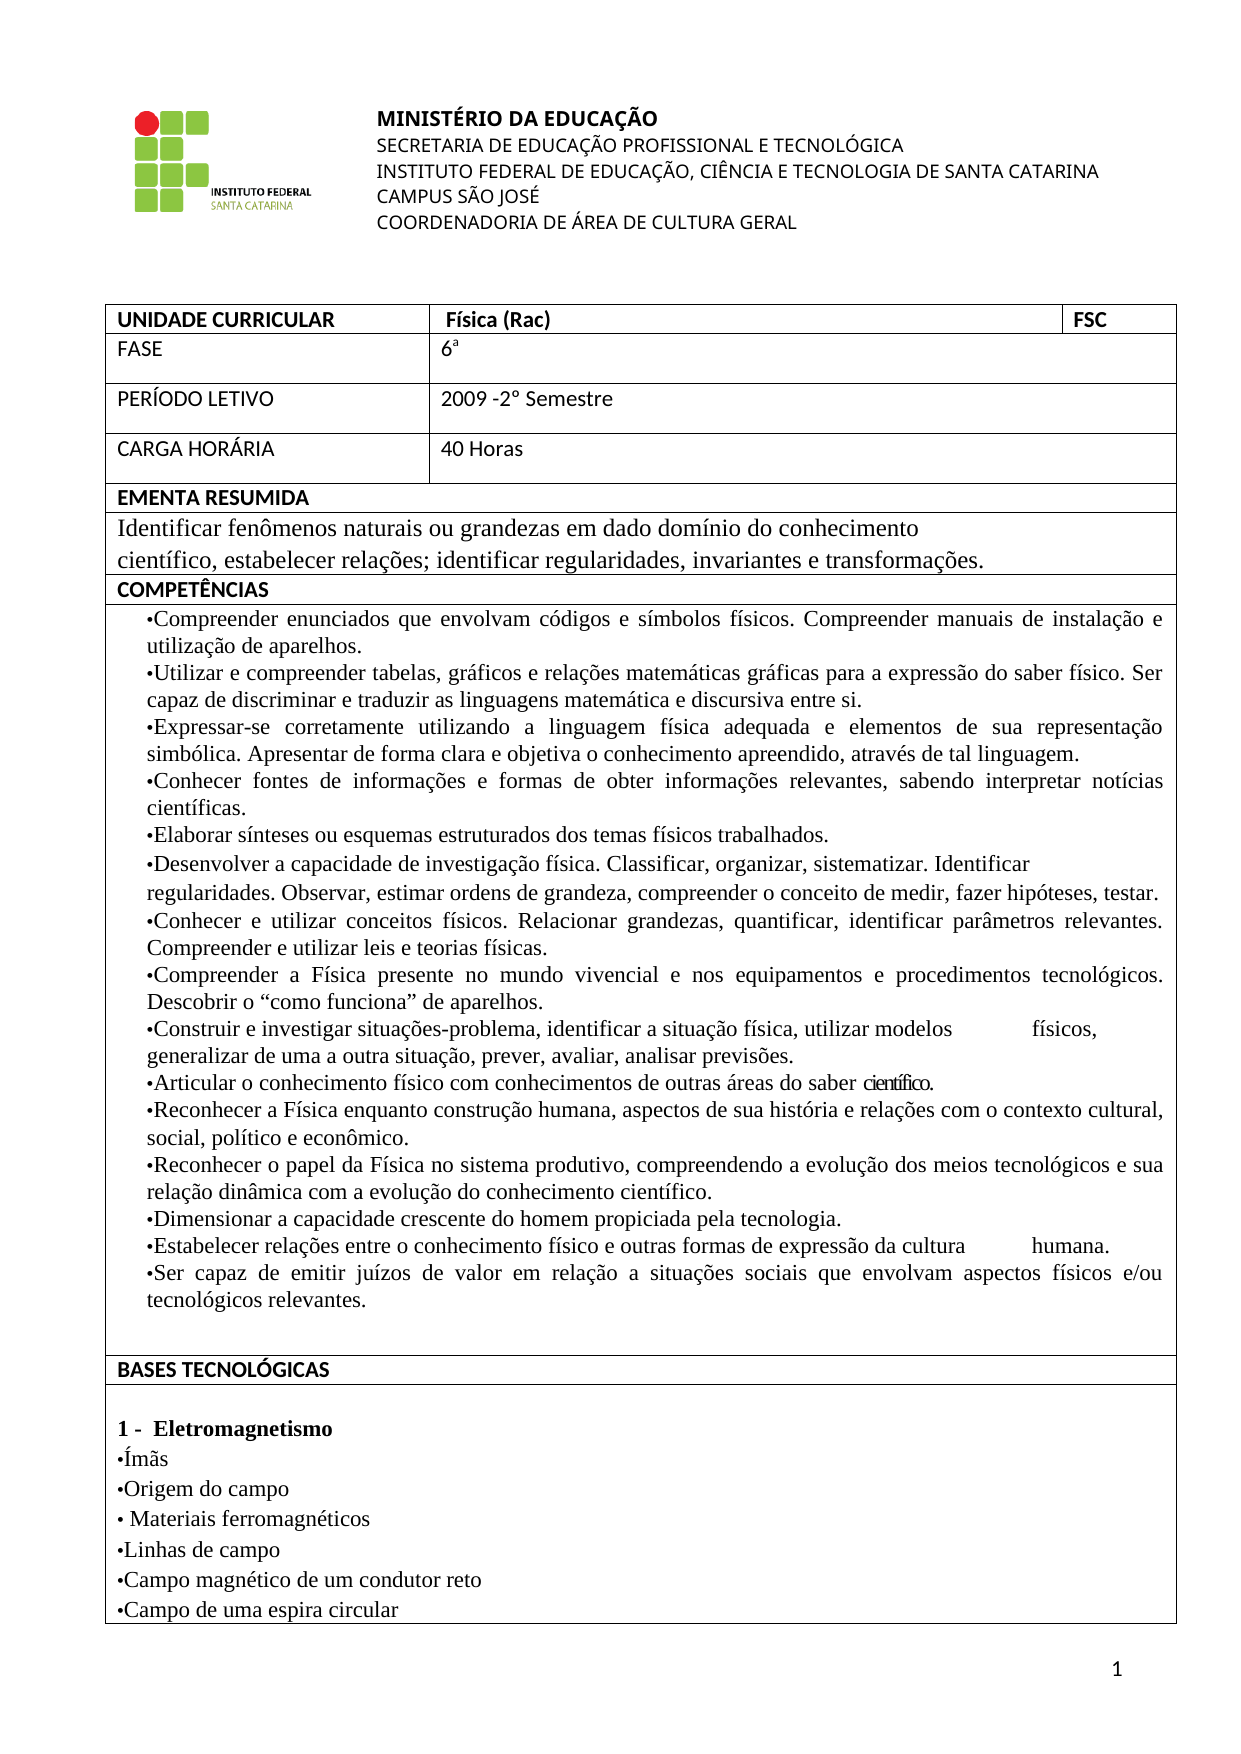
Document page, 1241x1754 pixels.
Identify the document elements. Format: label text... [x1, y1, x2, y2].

table_cell EMENTA RESUMIDA [106, 484, 1176, 512]
table_header Física (Rac) [430, 305, 1062, 333]
table_cell Identificar fenômenos naturais ou grandezas em dado domínio do conhecimento científico, estabelecer relações; identificar regularidades, invariantes e transformações. [106, 513, 1176, 574]
table_cell 2009 -2º Semestre [430, 384, 1176, 433]
table_header FSC [1063, 305, 1176, 333]
table_header UNIDADE CURRICULAR [106, 305, 429, 333]
table_cell CARGA HORÁRIA [106, 434, 429, 482]
table_cell COMPETÊNCIAS [106, 575, 1176, 603]
table_cell BASES TECNOLÓGICAS [106, 1356, 1176, 1383]
table_cell 6a [430, 334, 1176, 383]
table_cell 1 - Eletromagnetismo Ímãs Origem do campo Materiais ferromagnéticos Linhas de campo Campo magnético de um condutor reto Campo de uma espira circular Campo de uma bobina Campo de um solenóide Força magnética sobre uma carga movendo-se num campo Força sobre uma corrente num condutor reto Força entre condutores retos paralelos Fluxo magnético Força eletromotriz induzida Lei de Lenz Lei de Faraday-Neumann Transformador 2- Ondas Introdução geral Ondas mecânicas Ondas eletromagnéticas Ondas longitudinais Ondas transversais Onda periódica Frente de onda Amplitude Período Frequência Comprimento de onda Velocidade Reflexão Leis da reflexão Refração Leis da refração [106, 1385, 1176, 1622]
picture [134, 111, 312, 212]
table_cell PERÍODO LETIVO [106, 384, 429, 433]
table_cell FASE [106, 334, 429, 383]
table_cell 40 Horas [430, 434, 1176, 482]
table_cell Compreender enunciados que envolvam códigos e símbolos físicos. Compreender manuais de instalação e utilização de aparelhos. Utilizar e compreender tabelas, gráficos e relações matemáticas gráficas para a expressão do saber físico. Ser capaz de discriminar e traduzir as linguagens matemática e discursiva entre si. Expressar-se corretamente utilizando a linguagem física adequada e elementos de sua representação simbólica. Apresentar de forma clara e objetiva o conhecimento apreendido, através de tal linguagem. Conhecer fontes de informações e formas de obter informações relevantes, sabendo interpretar notícias científicas. Elaborar sínteses ou esquemas estruturados dos temas físicos trabalhados. Desenvolver a capacidade de investigação física. Classificar, organizar, sistematizar. Identificar regularidades. Observar, estimar ordens de grandeza, compreender o conceito de medir, fazer hipóteses, testar. Conhecer e utilizar conceitos físicos. Relacionar grandezas, quantificar, identificar parâmetros relevantes. Compreender e utilizar leis e teorias físicas. Compreender a Física presente no mundo vivencial e nos equipamentos e procedimentos tecnológicos. Descobrir o “como funciona” de aparelhos. Construir e investigar situações-problema, identificar a situação física, utilizar modelos físicos, generalizar de uma a outra situação, prever, avaliar, analisar previsões. Articular o conhecimento físico com conhecimentos de outras áreas do saber científico. Reconhecer a Física enquanto construção humana, aspectos de sua história e relações com o contexto cultural, social, político e econômico. Reconhecer o papel da Física no sistema produtivo, compreendendo a evolução dos meios tecnológicos e sua relação dinâmica com a evolução do conhecimento científico. Dimensionar a capacidade crescente do homem propiciada pela tecnologia. Estabelecer relações entre o conhecimento físico e outras formas de expressão da cultura humana. Ser capaz de emitir juízos de valor em relação a situações sociais que envolvam aspectos físicos e/ou tecnológicos relevantes. [106, 605, 1176, 1354]
